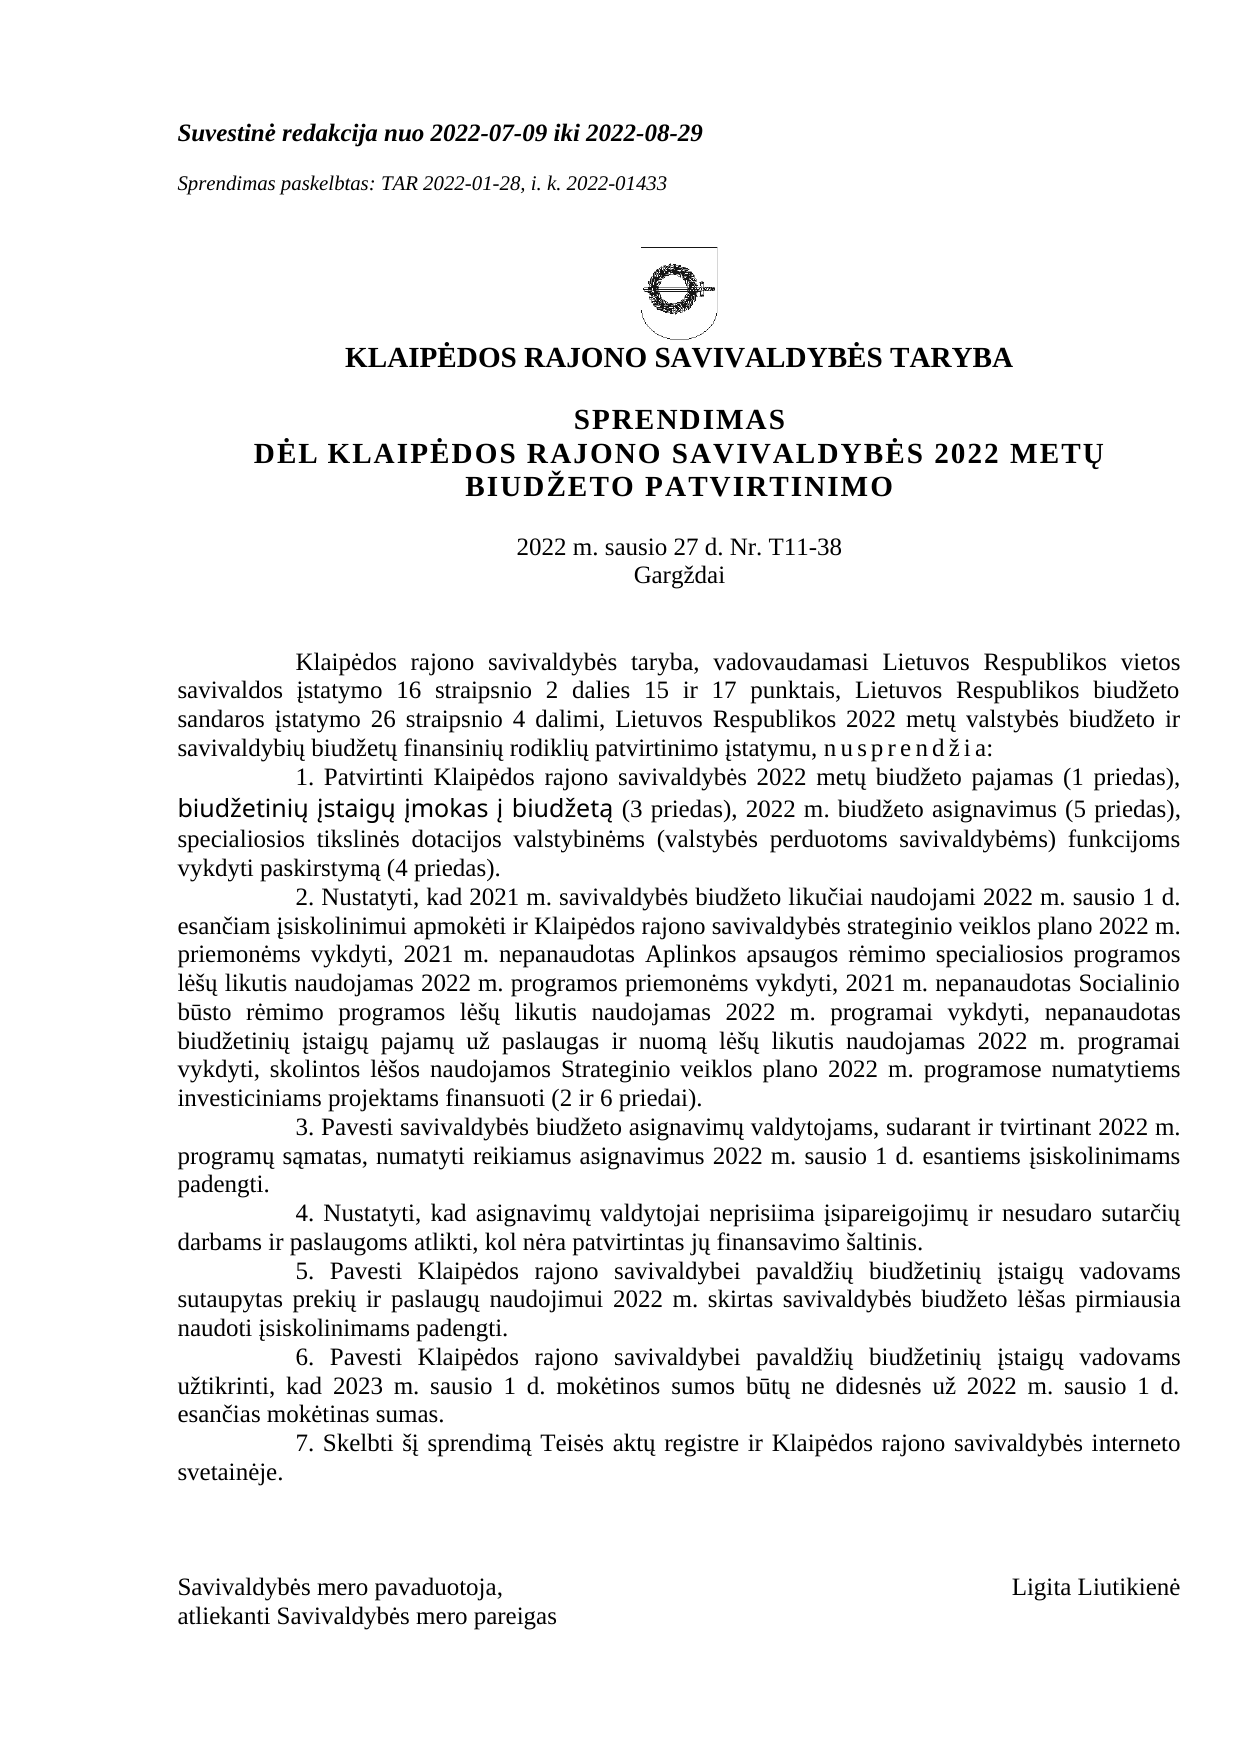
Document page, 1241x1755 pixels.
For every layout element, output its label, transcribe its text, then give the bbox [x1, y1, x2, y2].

text 4. Nustatyti, kad asignavimų valdytojai neprisiima įsipareigojimų ir nesudaro sutarčių darbams ir paslaugoms atlikti, kol nėra patvirtintas jų finansavimo šaltinis. [177, 1198, 1181, 1256]
text SPRENDIMAS [177, 402, 1181, 436]
text 5. Pavesti Klaipėdos rajono savivaldybei pavaldžių biudžetinių įstaigų vadovams sutaupytas prekių ir paslaugų naudojimui 2022 m. skirtas savivaldybės biudžeto lėšas pirmiausia naudoti įsiskolinimams padengti. [177, 1256, 1181, 1342]
text 6. Pavesti Klaipėdos rajono savivaldybei pavaldžių biudžetinių įstaigų vadovams užtikrinti, kad 2023 m. sausio 1 d. mokėtinos sumos būtų ne didesnės už 2022 m. sausio 1 d. esančias mokėtinas sumas. [177, 1342, 1181, 1428]
text Sprendimas paskelbtas: TAR 2022-01-28, i. k. 2022-01433 [177, 171, 1181, 195]
text Klaipėdos rajono savivaldybės taryba, vadovaudamasi Lietuvos Respublikos vietos savivaldos įstatymo 16 straipsnio 2 dalies 15 ir 17 punktais, Lietuvos Respublikos biudžeto sandaros įstatymo 26 straipsnio 4 dalimi, Lietuvos Respublikos 2022 metų valstybės biudžeto ir savivaldybių biudžetų finansinių rodiklių patvirtinimo įstatymu, nusprendžia: [177, 647, 1181, 762]
text 3. Pavesti savivaldybės biudžeto asignavimų valdytojams, sudarant ir tvirtinant 2022 m. programų sąmatas, numatyti reikiamus asignavimus 2022 m. sausio 1 d. esantiems įsiskolinimams padengti. [177, 1112, 1181, 1198]
text 1. Patvirtinti Klaipėdos rajono savivaldybės 2022 metų biudžeto pajamas (1 priedas), biudžetinių įstaigų įmokas į biudžetą (3 priedas), 2022 m. biudžeto asignavimus (5 priedas), specialiosios tikslinės dotacijos valstybinėms (valstybės perduotoms savivaldybėms) funkcijoms vykdyti paskirstymą (4 priedas). [177, 762, 1181, 882]
text Gargždai [177, 560, 1181, 589]
text KLAIPĖDOS RAJONO SAVIVALDYBĖS TARYBA [177, 340, 1181, 373]
text 7. Skelbti šį sprendimą Teisės aktų registre ir Klaipėdos rajono savivaldybės interneto svetainėje. [177, 1428, 1181, 1486]
text Suvestinė redakcija nuo 2022-07-09 iki 2022-08-29 [177, 118, 1181, 147]
text DĖL KLAIPĖDOS RAJONO SAVIVALDYBĖS 2022 METŲ BIUDŽETO PATVIRTINIMO [177, 436, 1181, 503]
text Savivaldybės mero pavaduotoja, Ligita Liutikienė [177, 1572, 1181, 1601]
text 2022 m. sausio 27 d. Nr. T11-38 [177, 532, 1181, 560]
text atliekanti Savivaldybės mero pareigas [177, 1601, 1181, 1629]
text 2. Nustatyti, kad 2021 m. savivaldybės biudžeto likučiai naudojami 2022 m. sausio 1 d. esančiam įsiskolinimui apmokėti ir Klaipėdos rajono savivaldybės strateginio veiklos plano 2022 m. priemonėms vykdyti, 2021 m. nepanaudotas Aplinkos apsaugos rėmimo specialiosios programos lėšų likutis naudojamas 2022 m. programos priemonėms vykdyti, 2021 m. nepanaudotas Socialinio būsto rėmimo programos lėšų likutis naudojamas 2022 m. programai vykdyti, nepanaudotas biudžetinių įstaigų pajamų už paslaugas ir nuomą lėšų likutis naudojamas 2022 m. programai vykdyti, skolintos lėšos naudojamos Strateginio veiklos plano 2022 m. programose numatytiems investiciniams projektams finansuoti (2 ir 6 priedai). [177, 882, 1181, 1112]
